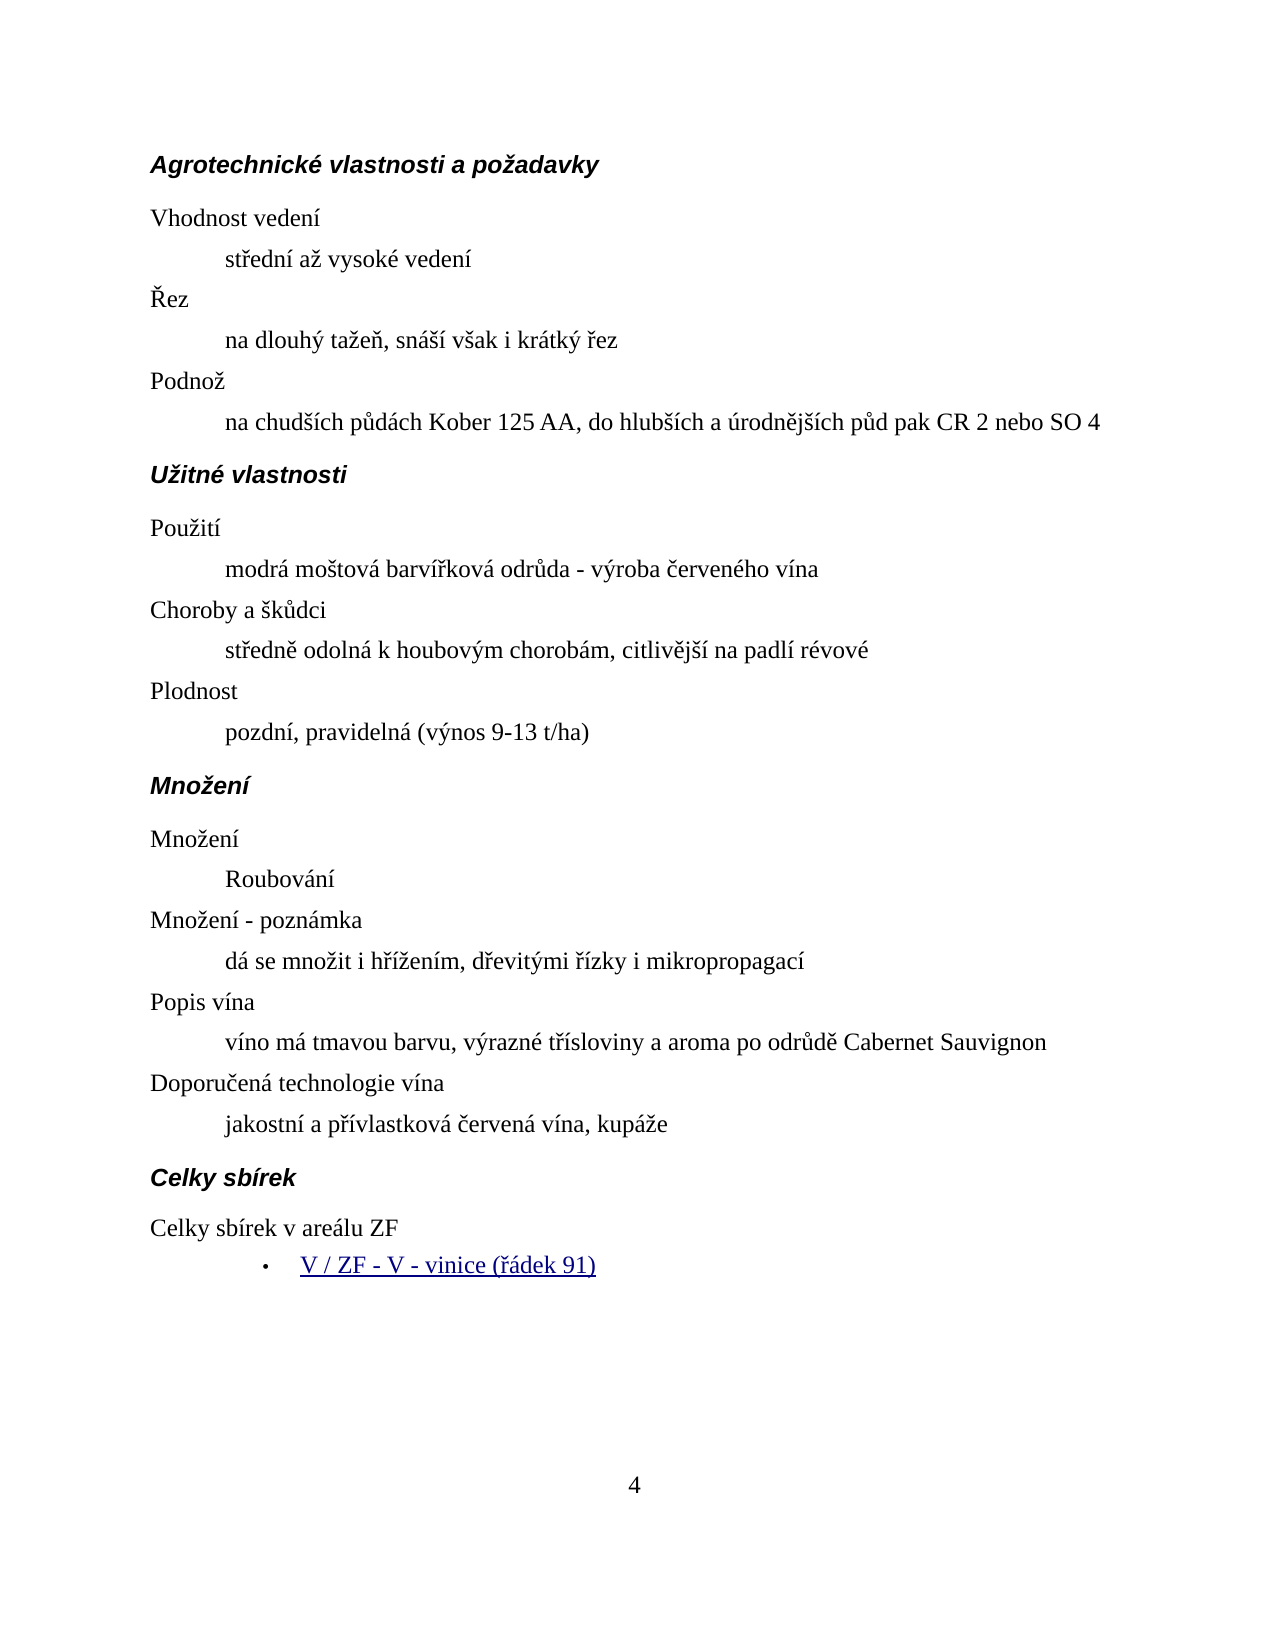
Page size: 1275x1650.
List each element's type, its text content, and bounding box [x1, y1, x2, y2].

text dá se množit i hřížením, dřevitými řízky i mikropropagací [225, 946, 1125, 975]
list V / ZF - V - vinice (řádek 91) [262, 1250, 1125, 1279]
text na dlouhý tažeň, snáší však i krátký řez [225, 325, 1125, 354]
subtitle Agrotechnické vlastnosti a požadavky [150, 150, 1125, 178]
text Roubování [225, 864, 1125, 893]
text pozdní, pravidelná (výnos 9-13 t/ha) [225, 717, 1125, 746]
text Doporučená technologie vína [150, 1068, 1125, 1097]
text středně odolná k houbovým chorobám, citlivější na padlí révové [225, 636, 1125, 664]
text Použití [150, 513, 1125, 542]
text Vhodnost vedení [150, 203, 1125, 232]
text Podnož [150, 366, 1125, 395]
text Choroby a škůdci [150, 595, 1125, 624]
subtitle Množení [150, 771, 1125, 799]
text Celky sbírek v areálu ZF [150, 1213, 1125, 1241]
text Množení [150, 824, 1125, 853]
subtitle Užitné vlastnosti [150, 460, 1125, 489]
text na chudších půdách Kober 125 AA, do hlubších a úrodnějších půd pak CR 2 nebo SO 4 [225, 407, 1125, 435]
text střední až vysoké vedení [225, 244, 1125, 272]
text jakostní a přívlastková červená vína, kupáže [225, 1109, 1125, 1138]
text Plodnost [150, 676, 1125, 705]
subtitle Celky sbírek [150, 1163, 1125, 1191]
text modrá moštová barvířková odrůda - výroba červeného vína [225, 554, 1125, 583]
text Popis vína [150, 987, 1125, 1016]
text víno má tmavou barvu, výrazné třísloviny a aroma po odrůdě Cabernet Sauvignon [225, 1027, 1125, 1056]
text Řez [150, 284, 1125, 313]
text Množení - poznámka [150, 905, 1125, 934]
